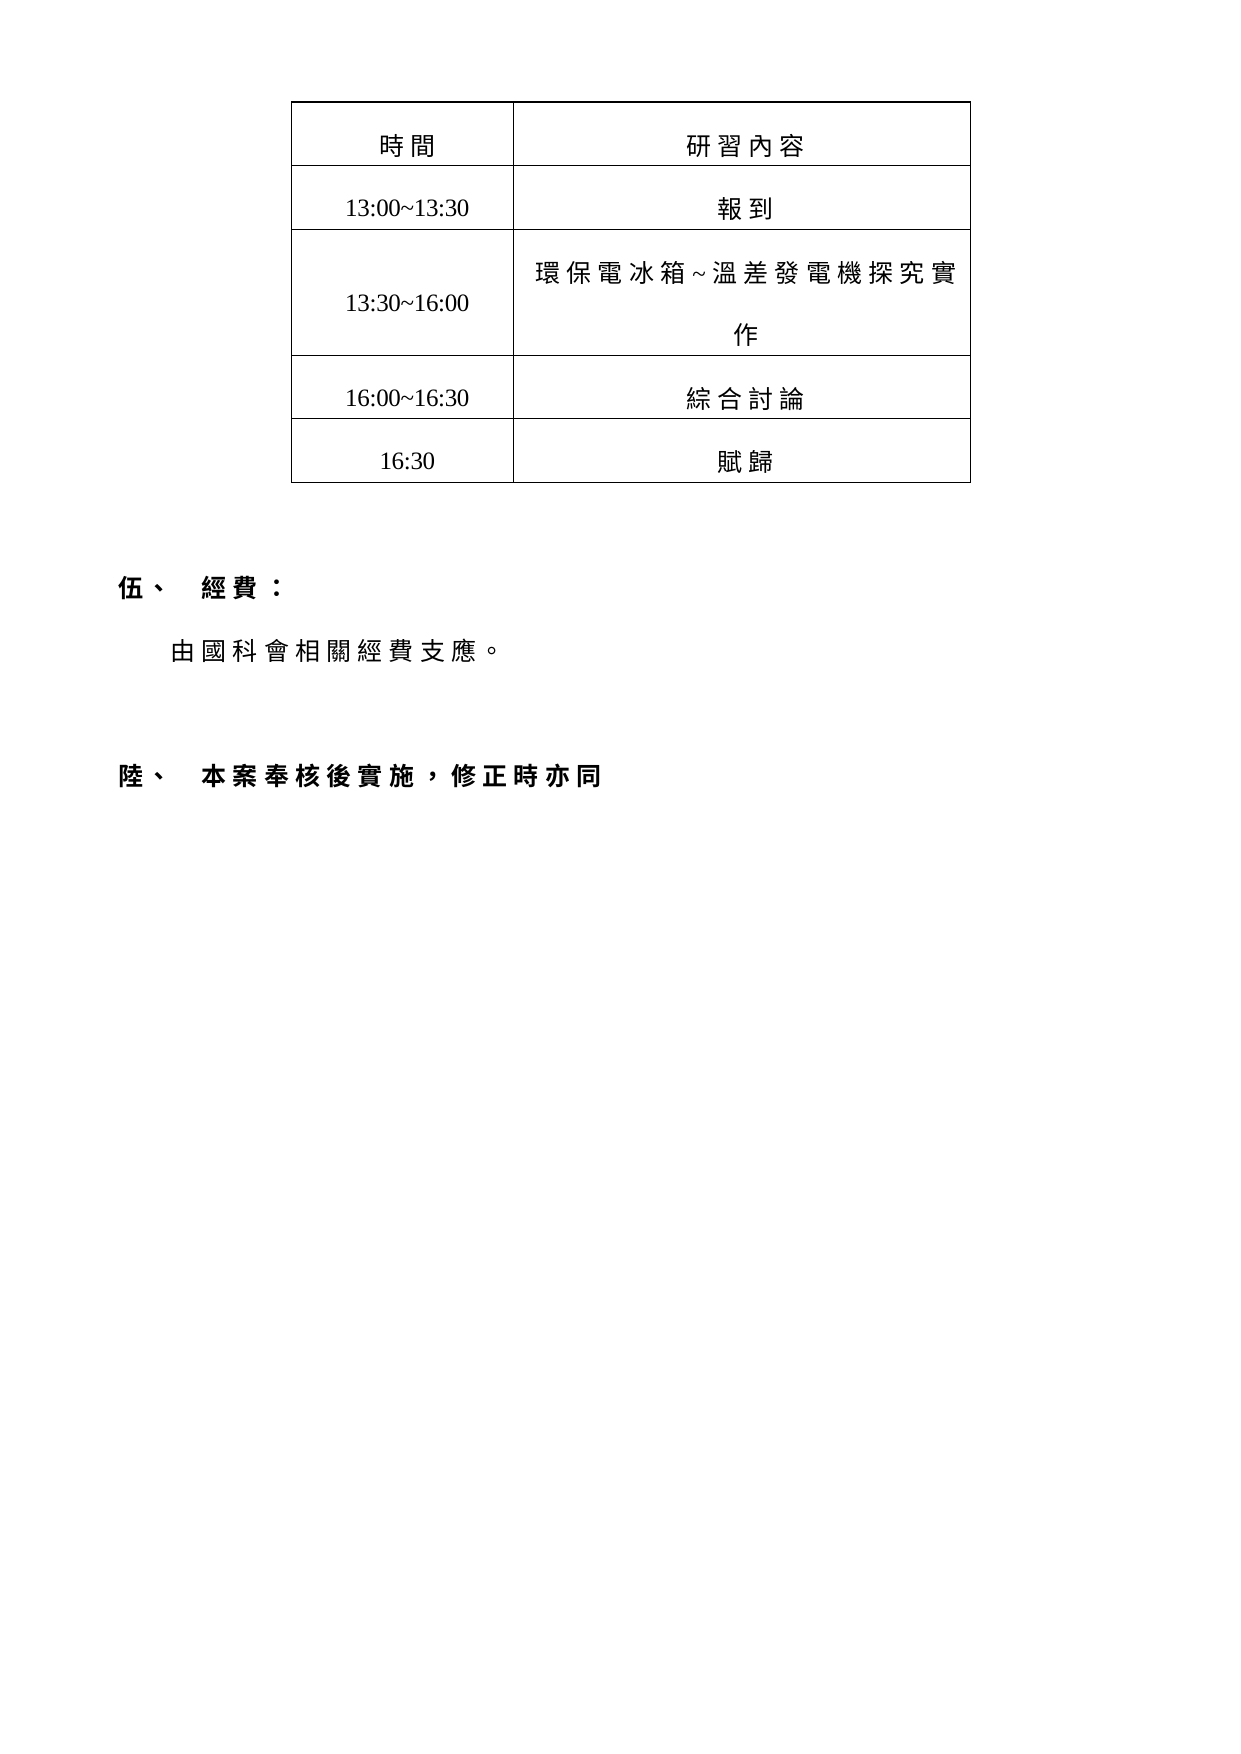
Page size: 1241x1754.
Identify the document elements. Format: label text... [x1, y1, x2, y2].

table_header 時間 [292, 103, 513, 165]
table_cell 13:30~16:00 [292, 230, 513, 354]
table_cell 賦歸 [514, 419, 970, 482]
table_cell 13:00~13:30 [292, 166, 513, 228]
table_cell 16:00~16:30 [292, 356, 513, 418]
text 由國科會相關經費支應。 [165, 608, 1125, 670]
list 經費： [115, 545, 1125, 608]
list 本案奉核後實施，修正時亦同 [115, 733, 1125, 795]
table_header 研習內容 [514, 103, 970, 165]
table_cell 綜合討論 [514, 356, 970, 418]
table_cell 報到 [514, 166, 970, 228]
table_cell 環保電冰箱~溫差發電機探究實作 [514, 230, 970, 354]
table_cell 16:30 [292, 419, 513, 482]
